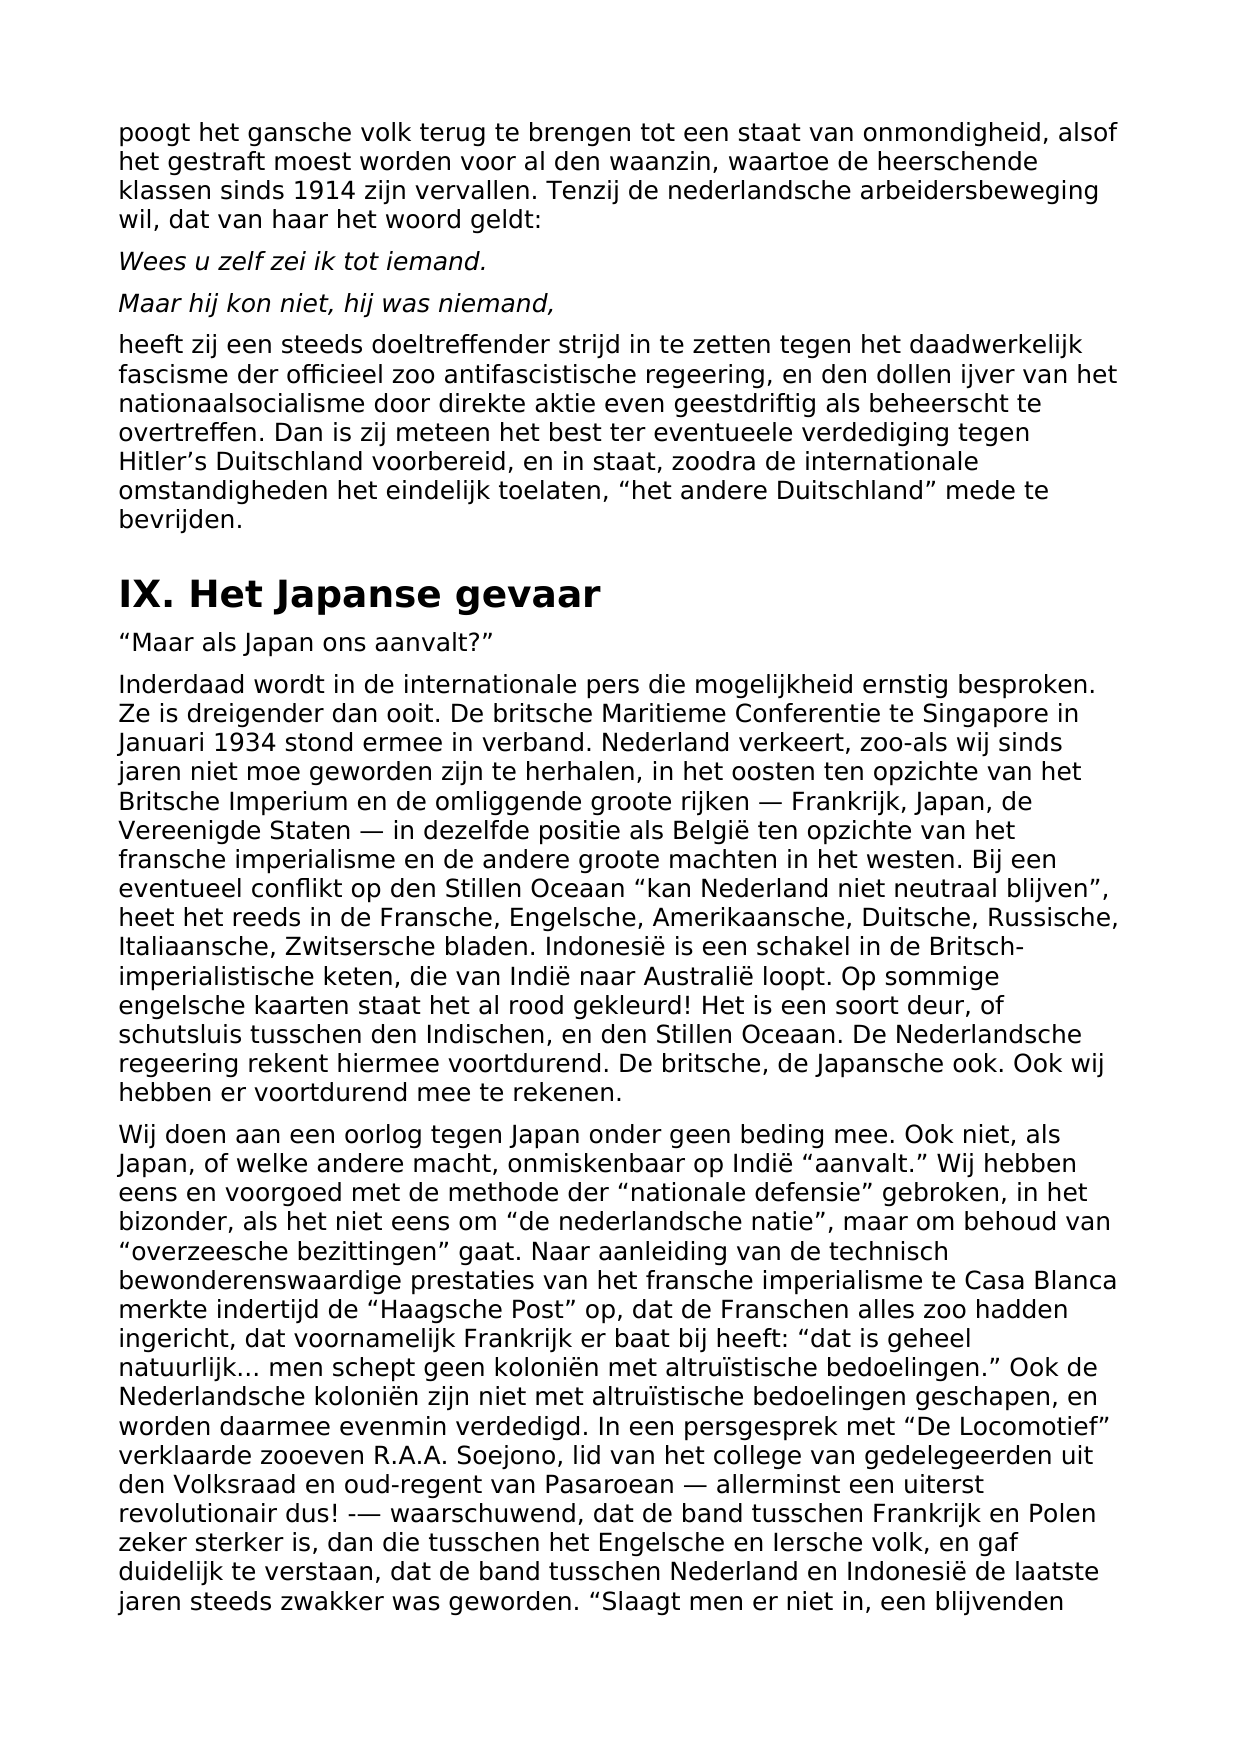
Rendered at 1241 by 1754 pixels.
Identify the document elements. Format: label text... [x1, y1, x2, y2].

text Maar hij kon niet, hij was niemand, [118, 289, 1122, 318]
subtitle IX. Het Japanse gevaar [118, 572, 1122, 616]
text Wees u zelf zei ik tot iemand. [118, 247, 1122, 276]
text Inderdaad wordt in de internationale pers die mogelijkheid ernstig besproken. Ze is dreigender dan ooit. De britsche Maritieme Conferentie te Singapore in Januari 1934 stond ermee in verband. Nederland verkeert, zoo-als wij sinds jaren niet moe geworden zijn te herhalen, in het oosten ten opzichte van het Britsche Imperium en de omliggende groote rijken — Frankrijk, Japan, de Vereenigde Staten — in dezelfde positie als België ten opzichte van het fransche imperialisme en de andere groote machten in het westen. Bij een eventueel conflikt op den Stillen Oceaan “kan Nederland niet neutraal blijven”, heet het reeds in de Fransche, Engelsche, Amerikaansche, Duitsche, Russische, Italiaansche, Zwitsersche bladen. Indonesië is een schakel in de Britsch-imperialistische keten, die van Indië naar Australië loopt. Op sommige engelsche kaarten staat het al rood gekleurd! Het is een soort deur, of schutsluis tusschen den Indischen, en den Stillen Oceaan. De Nederlandsche regeering rekent hiermee voortdurend. De britsche, de Japansche ook. Ook wij hebben er voortdurend mee te rekenen. [118, 670, 1122, 1108]
text heeft zij een steeds doeltreffender strijd in te zetten tegen het daadwerkelijk fascisme der officieel zoo antifascistische regeering, en den dollen ijver van het nationaalsocialisme door direkte aktie even geestdriftig als beheerscht te overtreffen. Dan is zij meteen het best ter eventueele verdediging tegen Hitler’s Duitschland voorbereid, en in staat, zoodra de internationale omstandigheden het eindelijk toelaten, “het andere Duitschland” mede te bevrijden. [118, 331, 1122, 535]
text “Maar als Japan ons aanvalt?” [118, 628, 1122, 658]
text poogt het gansche volk terug te brengen tot een staat van onmondigheid, alsof het gestraft moest worden voor al den waanzin, waartoe de heerschende klassen sinds 1914 zijn vervallen. Tenzij de nederlandsche arbeidersbeweging wil, dat van haar het woord geldt: [118, 118, 1122, 235]
text Wij doen aan een oorlog tegen Japan onder geen beding mee. Ook niet, als Japan, of welke andere macht, onmiskenbaar op Indië “aanvalt.” Wij hebben eens en voorgoed met de methode der “nationale defensie” gebroken, in het bizonder, als het niet eens om “de nederlandsche natie”, maar om behoud van “overzeesche bezittingen” gaat. Naar aanleiding van de technisch bewonderenswaardige prestaties van het fransche imperialisme te Casa Blanca merkte indertijd de “Haagsche Post” op, dat de Franschen alles zoo hadden ingericht, dat voornamelijk Frankrijk er baat bij heeft: “dat is geheel natuurlijk... men schept geen koloniën met altruïstische bedoelingen.” Ook de Nederlandsche koloniën zijn niet met altruïstische bedoelingen geschapen, en worden daarmee evenmin verdedigd. In een persgesprek met “De Locomotief” verklaarde zooeven R.A.A. Soejono, lid van het college van gedelegeerden uit den Volksraad en oud-regent van Pasaroean — allerminst een uiterst revolutionair dus! -— waarschuwend, dat de band tusschen Frankrijk en Polen zeker sterker is, dan die tusschen het Engelsche en Iersche volk, en gaf duidelijk te verstaan, dat de band tusschen Nederland en Indonesië de laatste jaren steeds zwakker was geworden. “Slaagt men er niet in, een blijvenden [118, 1120, 1122, 1616]
